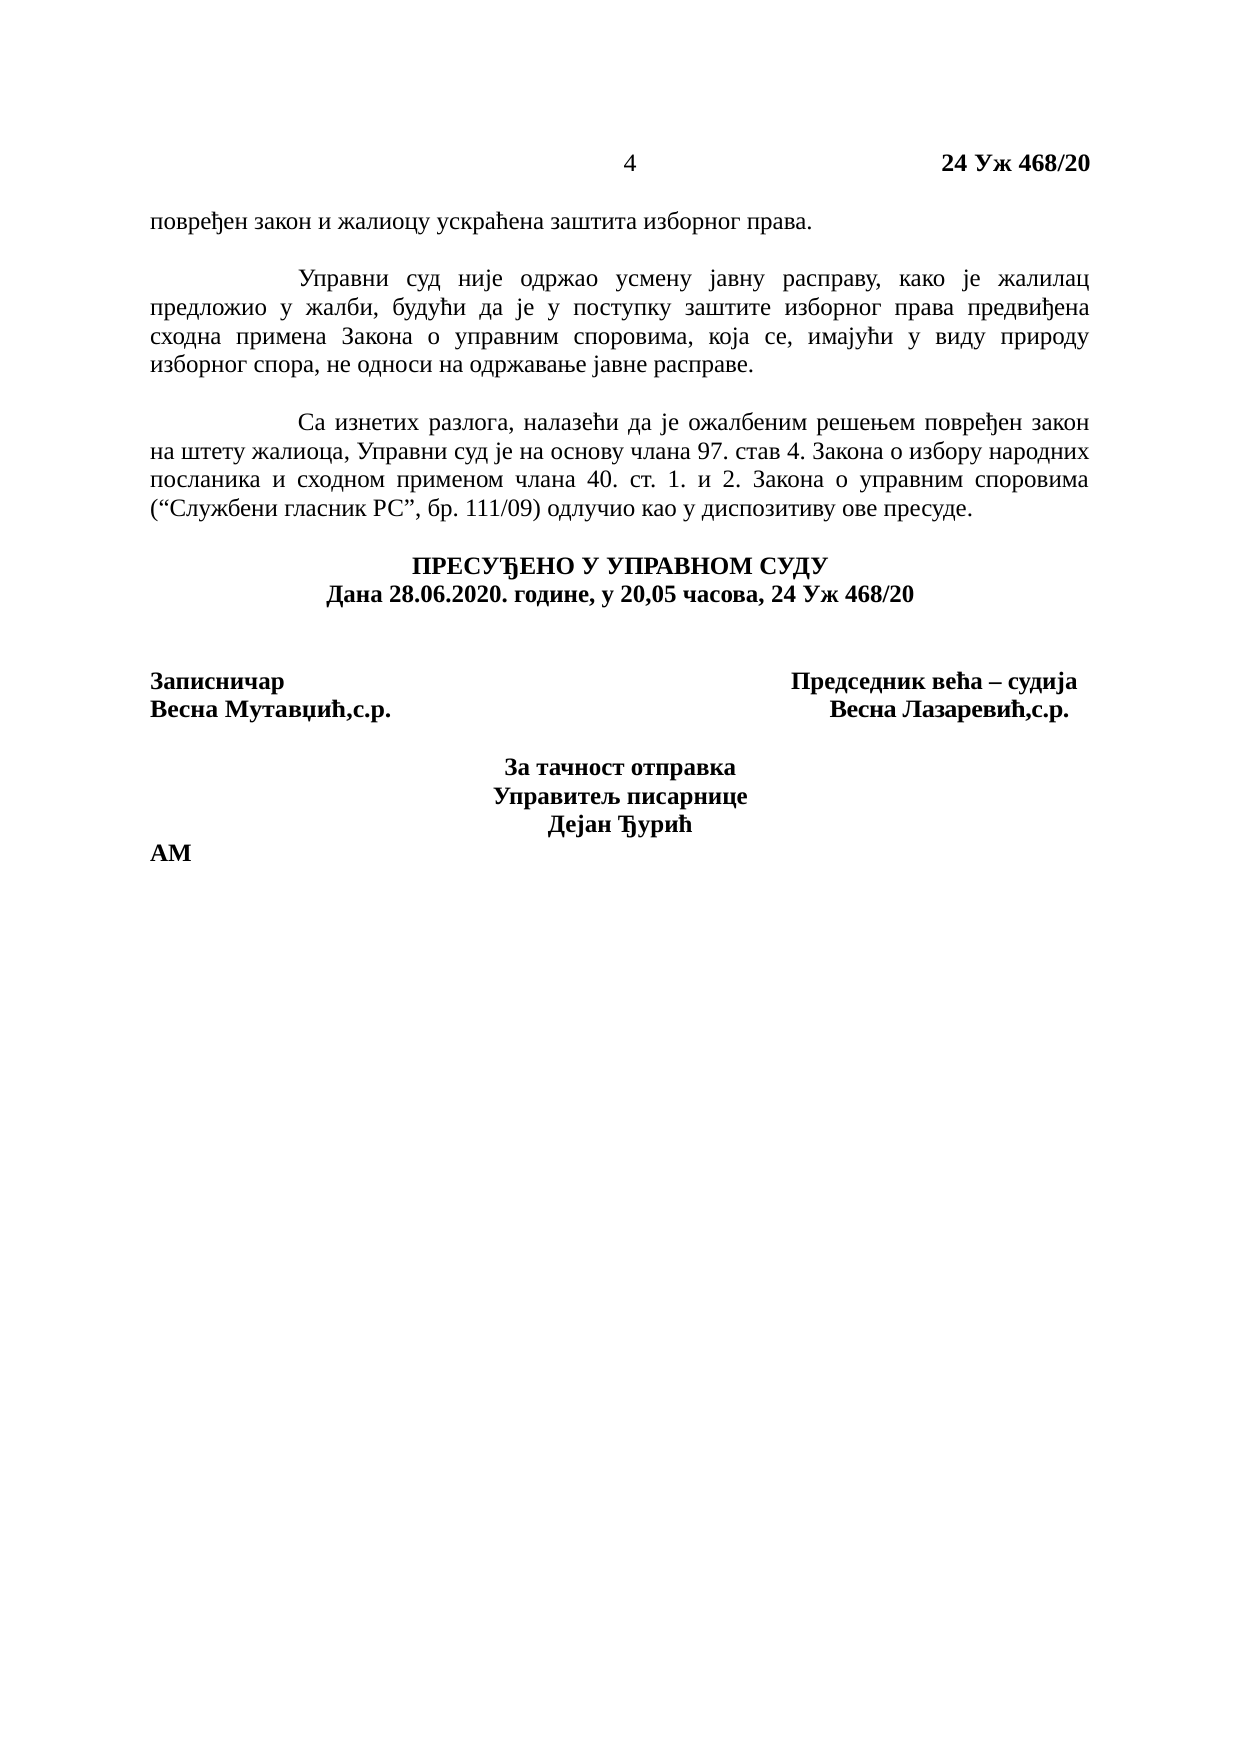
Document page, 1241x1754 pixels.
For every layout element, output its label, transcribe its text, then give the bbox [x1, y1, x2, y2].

text Записничар Председник већа – судија [150, 666, 1090, 694]
text Весна Мутавџић,с.р. Весна Лазаревић,с.р. [150, 694, 1090, 723]
text Управни суд није одржао усмену јавну расправу, како је жалилац предложио у жалби, будући да је у поступку заштите изборног права предвиђена сходна примена Закона о управним споровима, која се, имајући у виду природу изборног спора, не односи на одржавање јавне расправе. [150, 263, 1090, 378]
text Управитељ писарнице [150, 781, 1090, 809]
text За тачност отправка [150, 752, 1090, 781]
text АМ [150, 838, 1090, 867]
text ПРЕСУЂЕНО У УПРАВНОМ СУДУ [150, 551, 1090, 579]
text Дана 28.06.2020. године, у 20,05 часова, 24 Уж 468/20 [150, 579, 1090, 608]
text Дејан Ђурић [150, 809, 1090, 838]
text повређен закон и жалиоцу ускраћена заштита изборног права. [150, 206, 1090, 234]
text Са изнетих разлога, налазећи да је ожалбеним решењем повређен закон на штету жалиоца, Управни суд је на основу члана 97. став 4. Закона о избору народних посланика и сходном применом члана 40. ст. 1. и 2. Закона о управним споровима (“Службени гласник РС”, бр. 111/09) одлучио као у диспозитиву ове пресуде. [150, 407, 1090, 522]
